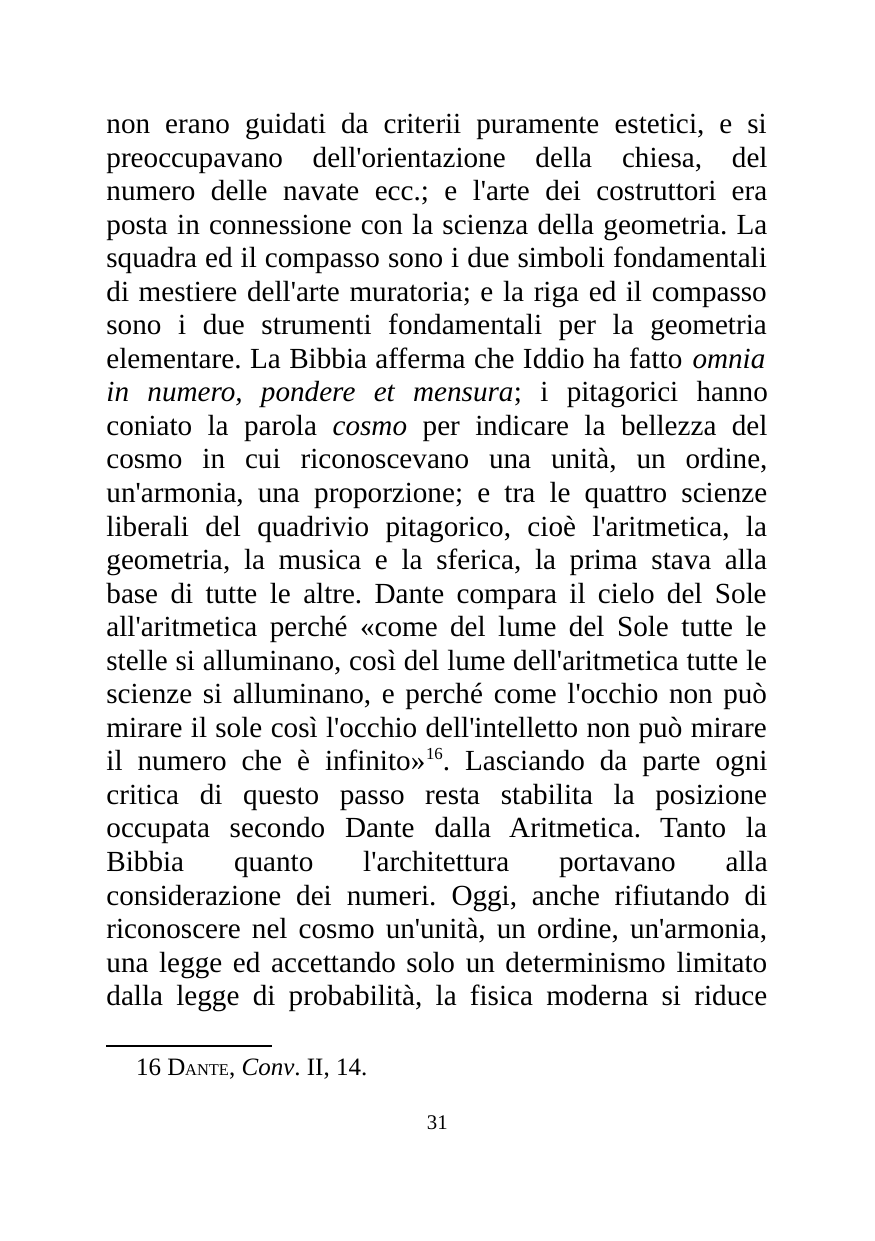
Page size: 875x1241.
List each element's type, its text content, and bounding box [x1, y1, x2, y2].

text Dante, Conv. II, 14. [106, 1052, 768, 1080]
text non erano guidati da criterii puramente estetici, e si preoccupavano dell'orientazione della chiesa, del numero delle navate ecc.; e l'arte dei costruttori era posta in connessione con la scienza della geometria. La squadra ed il compasso sono i due simboli fondamentali di mestiere dell'arte muratoria; e la riga ed il compasso sono i due strumenti fondamentali per la geometria elementare. La Bibbia afferma che Iddio ha fatto omnia in numero, pondere et mensura; i pitagorici hanno coniato la parola cosmo per indicare la bellezza del cosmo in cui riconoscevano una unità, un ordine, un'armonia, una proporzione; e tra le quattro scienze liberali del quadrivio pitagorico, cioè l'aritmetica, la geometria, la musica e la sferica, la prima stava alla base di tutte le altre. Dante compara il cielo del Sole all'aritmetica perché «come del lume del Sole tutte le stelle si alluminano, così del lume dell'aritmetica tutte le scienze si alluminano, e perché come l'occhio non può mirare il sole così l'occhio dell'intelletto non può mirare il numero che è infinito». Lasciando da parte ogni critica di questo passo resta stabilita la posizione occupata secondo Dante dalla Aritmetica. Tanto la Bibbia quanto l'architettura portavano alla considerazione dei numeri. Oggi, anche rifiutando di riconoscere nel cosmo un'unità, un ordine, un'armonia, una legge ed accettando solo un determinismo limitato dalla legge di probabilità, la fisica moderna si riduce [106, 106, 768, 1012]
